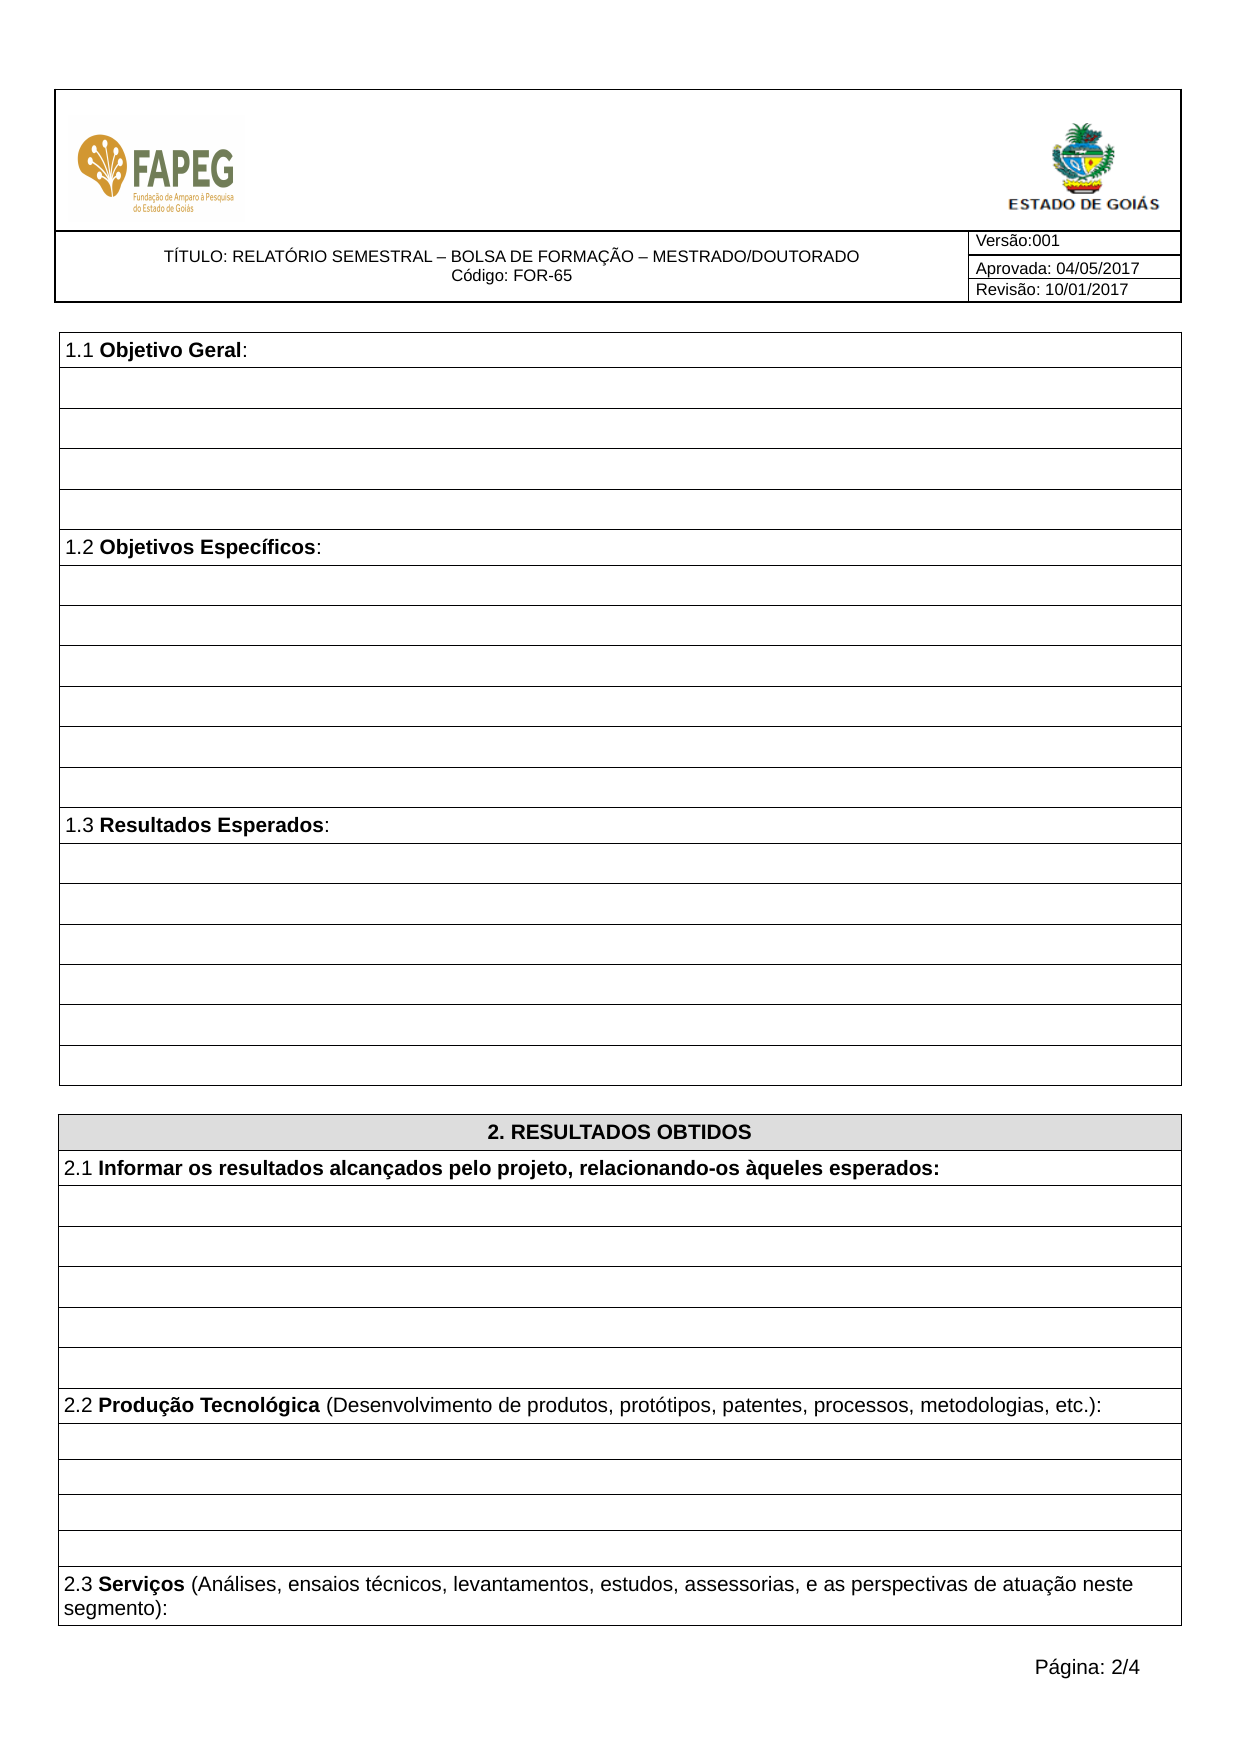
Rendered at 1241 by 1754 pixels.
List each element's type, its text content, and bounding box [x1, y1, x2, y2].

table_cell [59, 1495, 1181, 1530]
table_cell 2.1 Informar os resultados alcançados pelo projeto, relacionando-os àqueles esperados: [59, 1151, 1181, 1185]
table_cell [59, 1460, 1181, 1494]
table_cell 2.3 Serviços (Análises, ensaios técnicos, levantamentos, estudos, assessorias, e as perspectivas de atuação neste segmento): [59, 1567, 1181, 1625]
table_cell [60, 368, 1181, 408]
table_cell [60, 687, 1181, 726]
table_cell 1.2 Objetivos Específicos: [60, 530, 1181, 564]
table_cell [60, 884, 1181, 923]
table_cell [59, 1308, 1181, 1347]
table_cell [60, 1046, 1181, 1085]
table_cell 1.3 Resultados Esperados: [60, 808, 1181, 843]
table_cell 1.1 Objetivo Geral: [60, 333, 1181, 367]
table_cell [59, 1348, 1181, 1387]
table_cell [60, 727, 1181, 767]
table_cell [60, 566, 1181, 605]
table_cell [60, 1005, 1181, 1045]
table_cell [59, 1186, 1181, 1226]
table_cell [60, 925, 1181, 964]
table_cell [60, 606, 1181, 645]
table_cell [59, 1227, 1181, 1266]
table_cell [59, 1424, 1181, 1459]
table_cell [60, 768, 1181, 807]
table_cell [59, 1531, 1181, 1566]
table_cell 2.2 Produção Tecnológica (Desenvolvimento de produtos, protótipos, patentes, processos, metodologias, etc.): [59, 1389, 1181, 1423]
table_cell [60, 490, 1181, 529]
table_cell [60, 844, 1181, 883]
table_cell [59, 1267, 1181, 1307]
table_cell [60, 646, 1181, 686]
table_cell [60, 449, 1181, 488]
picture [68, 115, 246, 222]
table_header 2. RESULTADOS OBTIDOS [59, 1115, 1181, 1150]
table_cell [60, 965, 1181, 1004]
table_cell [60, 409, 1181, 448]
